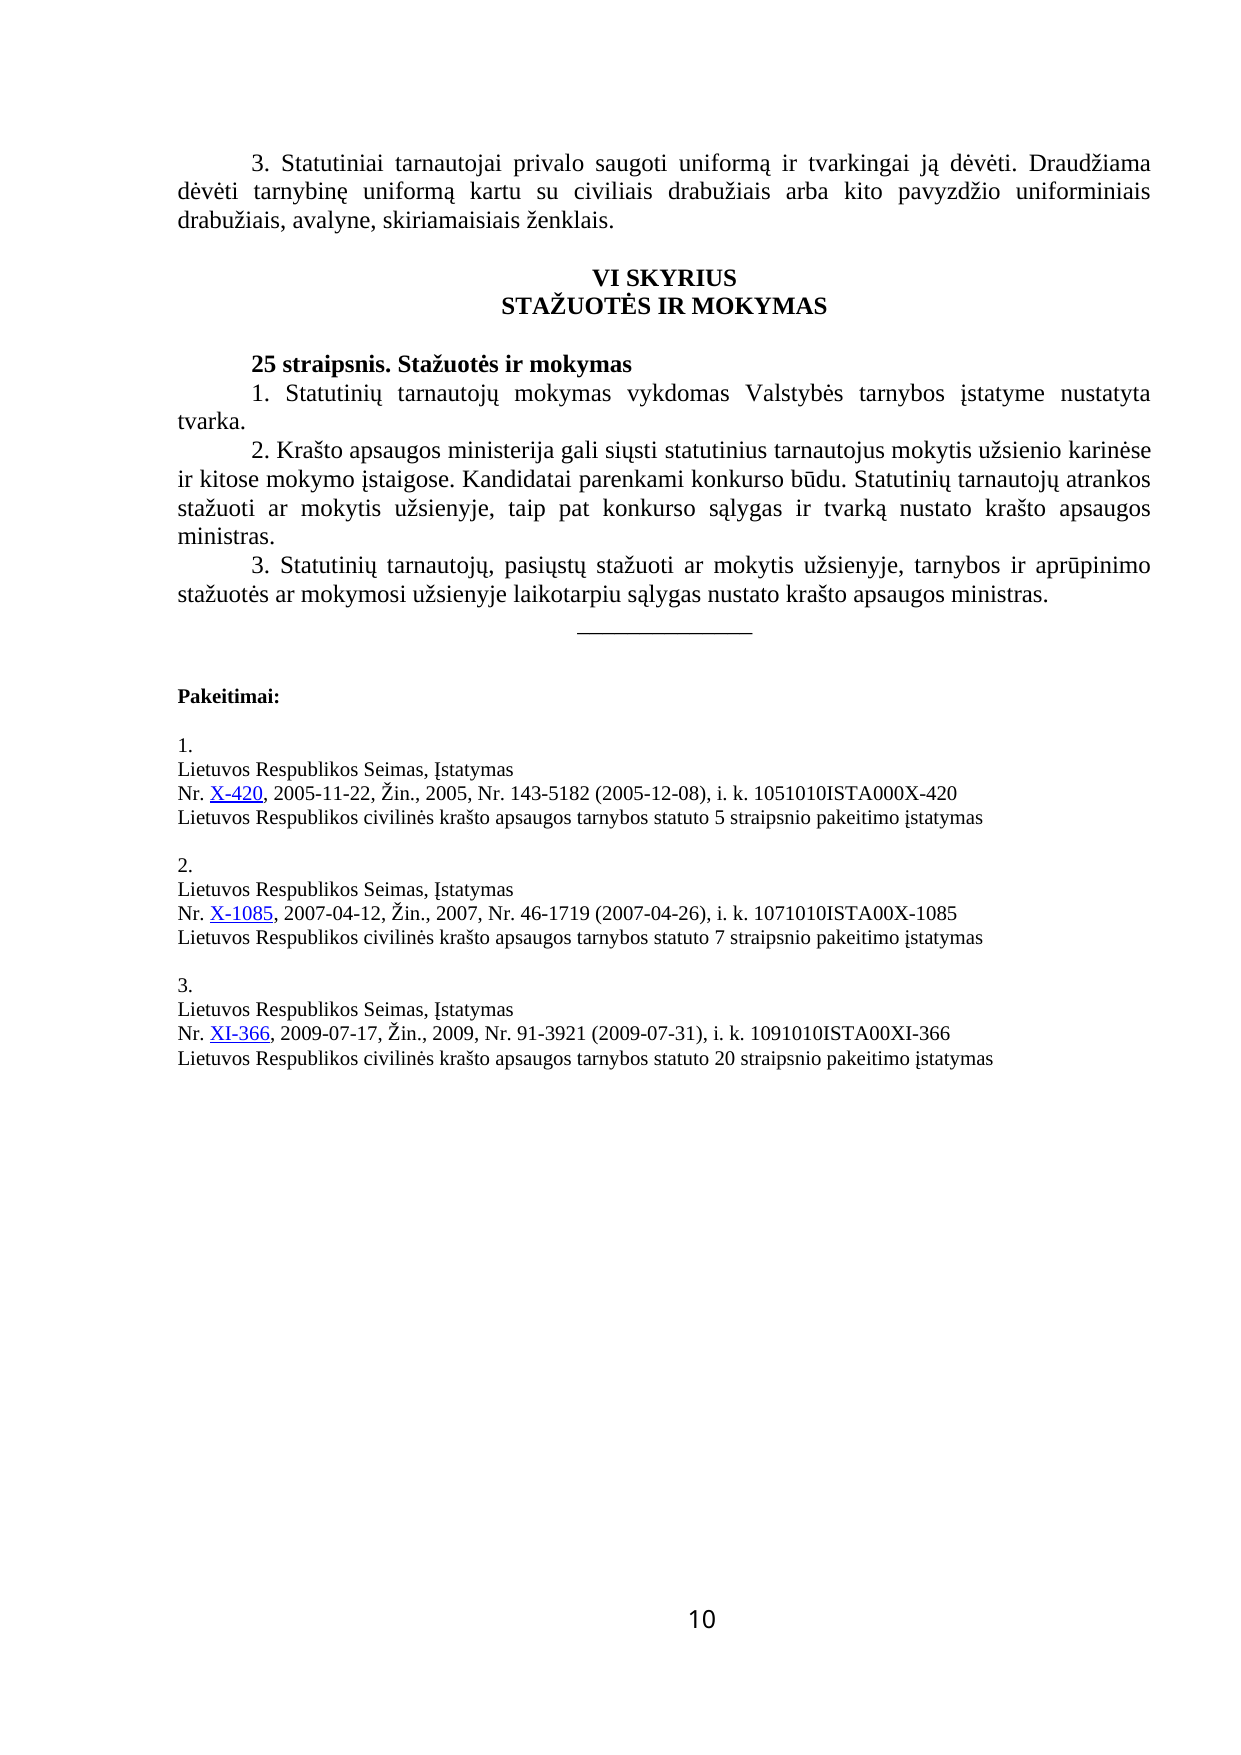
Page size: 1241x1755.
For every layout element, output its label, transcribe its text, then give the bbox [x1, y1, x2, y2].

text STAŽUOTĖS IR MOKYMAS [177, 291, 1152, 320]
text Lietuvos Respublikos civilinės krašto apsaugos tarnybos statuto 20 straipsnio pakeitimo įstatymas [177, 1045, 1152, 1069]
text VI SKYRIUS [177, 263, 1152, 291]
text Lietuvos Respublikos Seimas, Įstatymas [177, 877, 1152, 901]
text 3. Statutiniai tarnautojai privalo saugoti uniformą ir tvarkingai ją dėvėti. Draudžiama dėvėti tarnybinę uniformą kartu su civiliais drabužiais arba kito pavyzdžio uniforminiais drabužiais, avalyne, skiriamaisiais ženklais. [177, 148, 1152, 234]
text 2. [177, 853, 1152, 877]
text Lietuvos Respublikos Seimas, Įstatymas [177, 997, 1152, 1021]
text Lietuvos Respublikos civilinės krašto apsaugos tarnybos statuto 5 straipsnio pakeitimo įstatymas [177, 805, 1152, 829]
text 25 straipsnis. Stažuotės ir mokymas [177, 349, 1152, 378]
text Nr. X-420, 2005-11-22, Žin., 2005, Nr. 143-5182 (2005-12-08), i. k. 1051010ISTA000X-420 [177, 781, 1152, 805]
text 1. [177, 733, 1152, 757]
text 3. [177, 973, 1152, 997]
text Pakeitimai: [177, 684, 1152, 708]
text Nr. XI-366, 2009-07-17, Žin., 2009, Nr. 91-3921 (2009-07-31), i. k. 1091010ISTA00XI-366 [177, 1021, 1152, 1045]
text Lietuvos Respublikos civilinės krašto apsaugos tarnybos statuto 7 straipsnio pakeitimo įstatymas [177, 925, 1152, 949]
text 1. Statutinių tarnautojų mokymas vykdomas Valstybės tarnybos įstatyme nustatyta tvarka. [177, 378, 1152, 435]
text Nr. X-1085, 2007-04-12, Žin., 2007, Nr. 46-1719 (2007-04-26), i. k. 1071010ISTA00X-1085 [177, 901, 1152, 925]
text Lietuvos Respublikos Seimas, Įstatymas [177, 757, 1152, 781]
text 2. Krašto apsaugos ministerija gali siųsti statutinius tarnautojus mokytis užsienio karinėse ir kitose mokymo įstaigose. Kandidatai parenkami konkurso būdu. Statutinių tarnautojų atrankos stažuoti ar mokytis užsienyje, taip pat konkurso sąlygas ir tvarką nustato krašto apsaugos ministras. [177, 435, 1152, 550]
text ______________ [177, 608, 1152, 636]
text 3. Statutinių tarnautojų, pasiųstų stažuoti ar mokytis užsienyje, tarnybos ir aprūpinimo stažuotės ar mokymosi užsienyje laikotarpiu sąlygas nustato krašto apsaugos ministras. [177, 550, 1152, 608]
